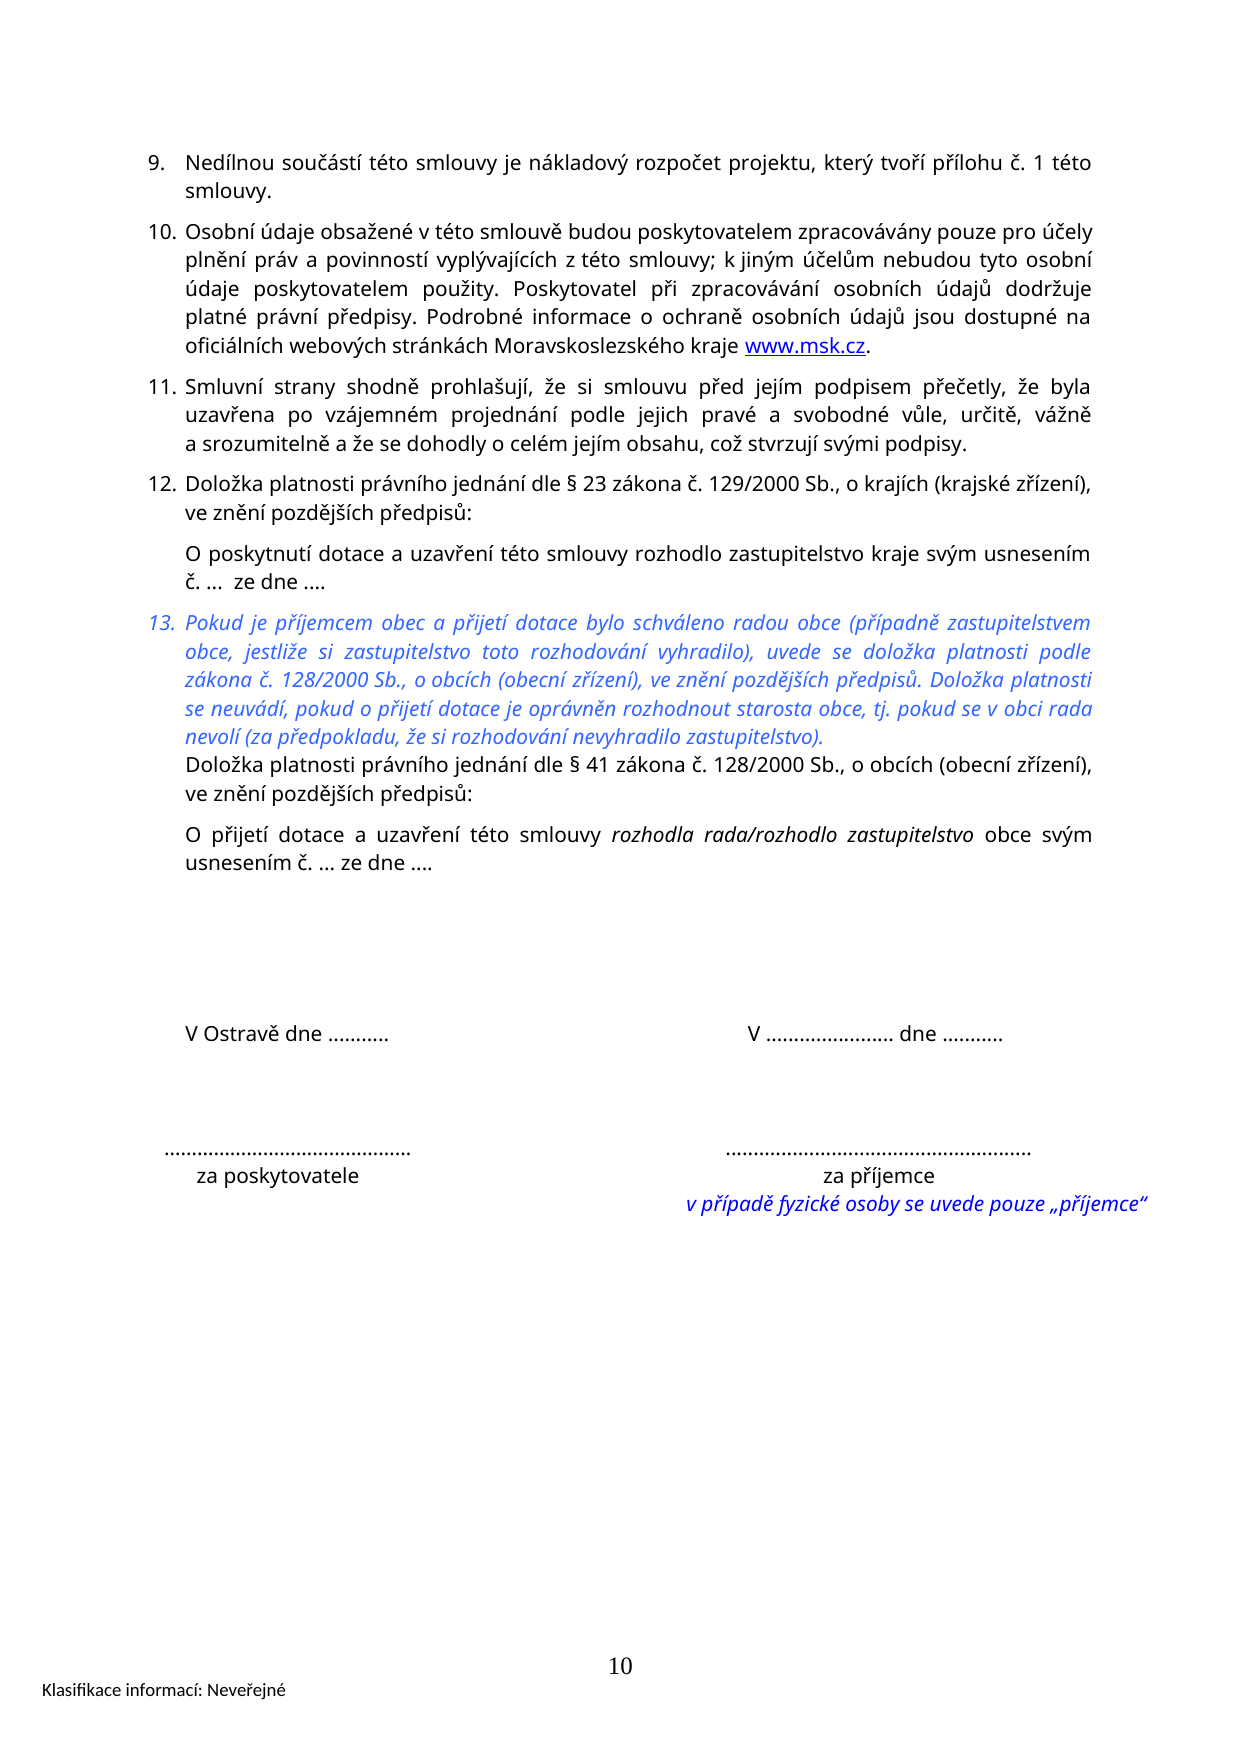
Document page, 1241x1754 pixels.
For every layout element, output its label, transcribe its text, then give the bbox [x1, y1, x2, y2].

text Doložka platnosti právního jednání dle § 41 zákona č. 128/2000 Sb., o obcích (obecní zřízení), ve znění pozdějších předpisů: [185, 751, 1092, 807]
text O přijetí dotace a uzavření této smlouvy rozhodla rada/rozhodlo zastupitelstvo obce svým usnesením č. ... ze dne .... [185, 820, 1092, 877]
list Doložka platnosti právního jednání dle § 23 zákona č. 129/2000 Sb., o krajích (krajské zřízení), ve znění pozdějších předpisů: [148, 469, 1092, 526]
text V Ostravě dne ........... V ....................... dne ........... [185, 1019, 1092, 1047]
text O poskytnutí dotace a uzavření této smlouvy rozhodlo zastupitelstvo kraje svým usnesením č. ... ze dne .... [185, 539, 1092, 596]
list Nedílnou součástí této smlouvy je nákladový rozpočet projektu, který tvoří přílohu č. 1 této smlouvy. [148, 148, 1092, 204]
text ……………………………………… ....................................................... [148, 1133, 1092, 1161]
text v případě fyzické osoby se uvede pouze „příjemce“ [185, 1189, 1092, 1218]
text za poskytovatele za příjemce [148, 1161, 1092, 1189]
list Osobní údaje obsažené v této smlouvě budou poskytovatelem zpracovávány pouze pro účely plnění práv a povinností vyplývajících z této smlouvy; k jiným účelům nebudou tyto osobní údaje poskytovatelem použity. Poskytovatel při zpracovávání osobních údajů dodržuje platné právní předpisy. Podrobné informace o ochraně osobních údajů jsou dostupné na oficiálních webových stránkách Moravskoslezského kraje www.msk.cz. [148, 217, 1092, 359]
list Smluvní strany shodně prohlašují, že si smlouvu před jejím podpisem přečetly, že byla uzavřena po vzájemném projednání podle jejich pravé a svobodné vůle, určitě, vážně a srozumitelně a že se dohodly o celém jejím obsahu, což stvrzují svými podpisy. [148, 372, 1092, 457]
list Pokud je příjemcem obec a přijetí dotace bylo schváleno radou obce (případně zastupitelstvem obce, jestliže si zastupitelstvo toto rozhodování vyhradilo), uvede se doložka platnosti podle zákona č. 128/2000 Sb., o obcích (obecní zřízení), ve znění pozdějších předpisů. Doložka platnosti se neuvádí, pokud o přijetí dotace je oprávněn rozhodnout starosta obce, tj. pokud se v obci rada nevolí (za předpokladu, že si rozhodování nevyhradilo zastupitelstvo). [148, 608, 1092, 751]
